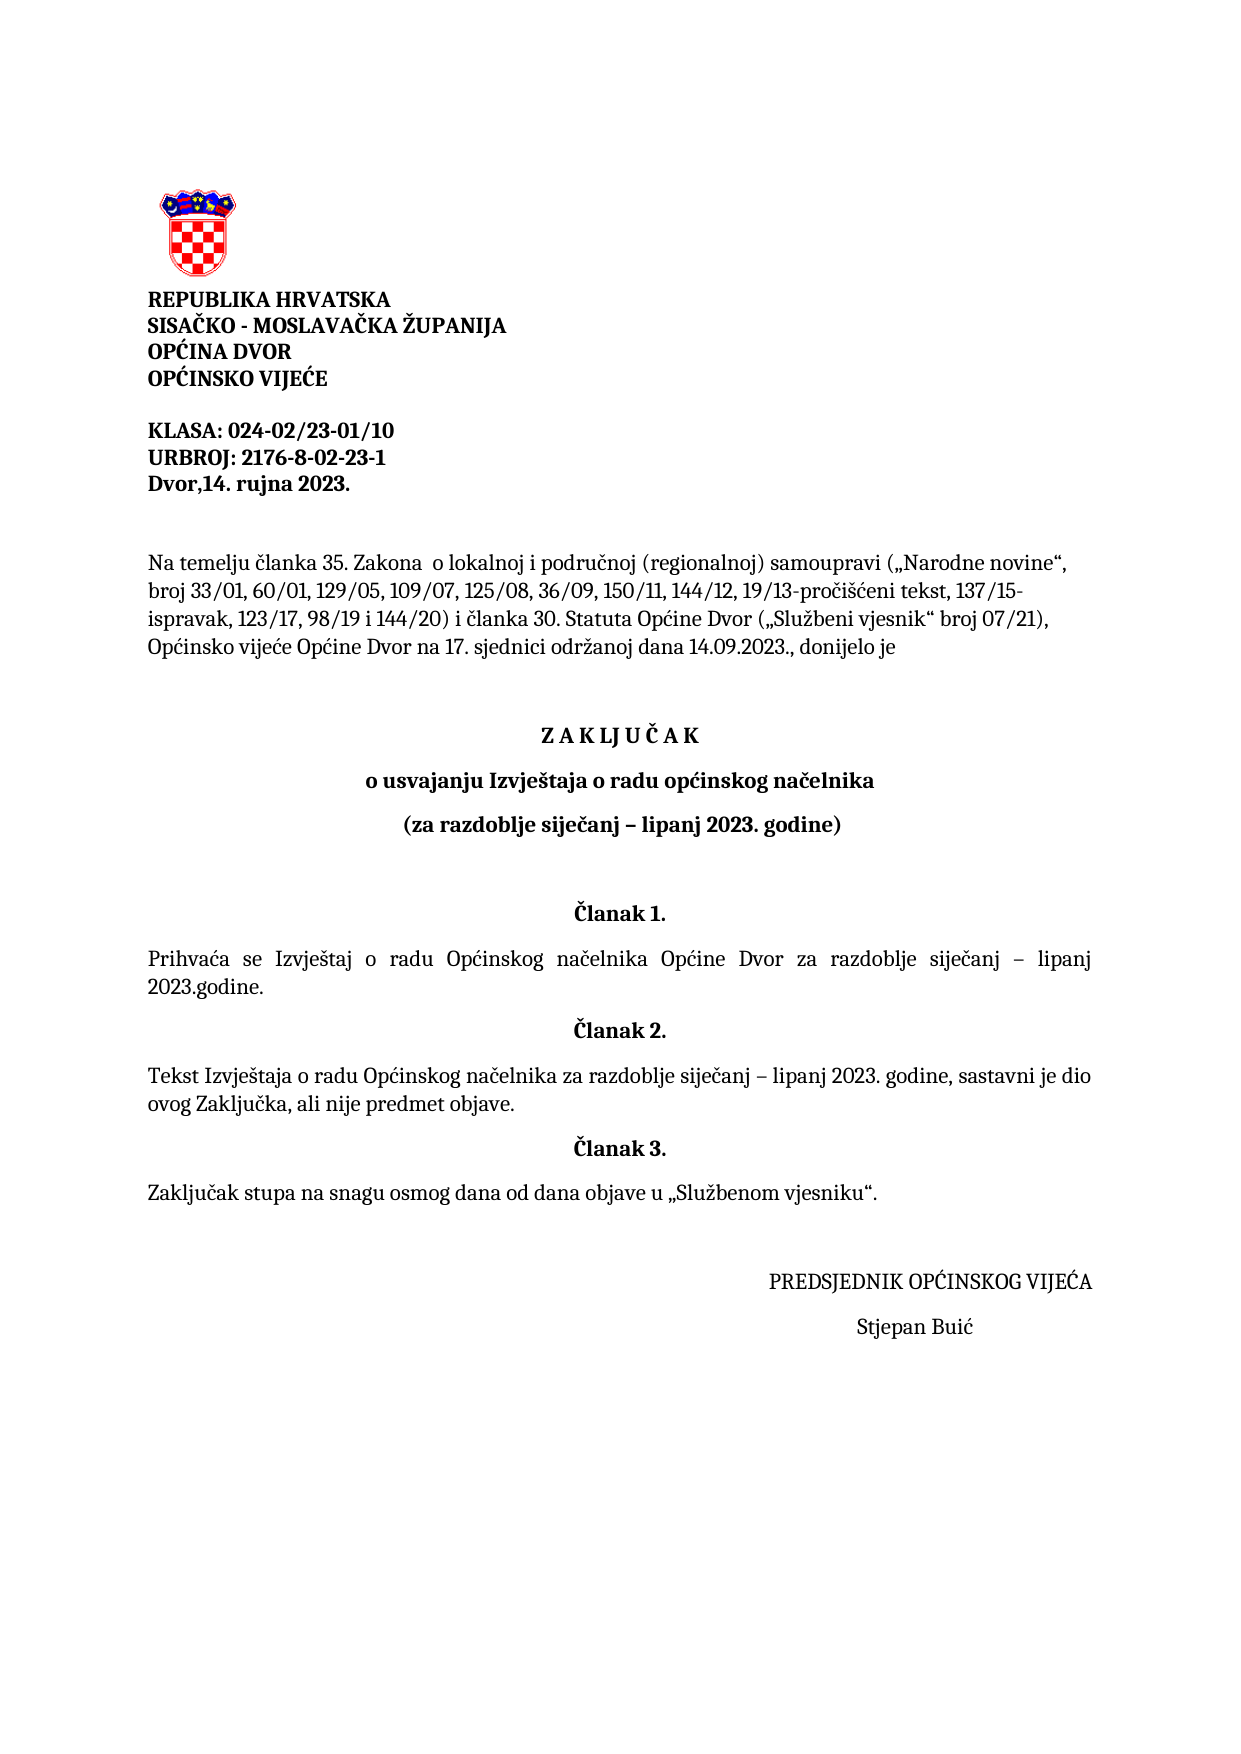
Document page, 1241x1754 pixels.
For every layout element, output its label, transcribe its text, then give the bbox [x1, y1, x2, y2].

text Članak 1. [148, 901, 1093, 927]
text Na temelju članka 35. Zakona o lokalnoj i područnoj (regionalnoj) samoupravi („Narodne novine“, broj 33/01, 60/01, 129/05, 109/07, 125/08, 36/09, 150/11, 144/12, 19/13-pročišćeni tekst, 137/15-ispravak, 123/17, 98/19 i 144/20) i članka 30. Statuta Općine Dvor („Službeni vjesnik“ broj 07/21), Općinsko vijeće Općine Dvor na 17. sjednici održanoj dana 14.09.2023., donijelo je [148, 550, 1093, 660]
text Tekst Izvještaja o radu Općinskog načelnika za razdoblje siječanj – lipanj 2023. godine, sastavni je dio ovog Zaključka, ali nije predmet objave. [148, 1063, 1093, 1117]
text URBROJ: 2176-8-02-23-1 [148, 444, 1093, 471]
text Stjepan Buić [664, 1314, 1093, 1340]
text Z A K LJ U Č A K [148, 723, 1093, 749]
text Dvor,14. rujna 2023. [148, 471, 1093, 497]
text OPĆINA DVOR [148, 339, 1093, 365]
text Članak 3. [148, 1135, 1093, 1162]
text Prihvaća se Izvještaj o radu Općinskog načelnika Općine Dvor za razdoblje siječanj – lipanj 2023.godine. [148, 946, 1093, 1000]
text (za razdoblje siječanj – lipanj 2023. godine) [148, 812, 1093, 838]
text KLASA: 024-02/23-01/10 [148, 418, 1093, 444]
text o usvajanju Izvještaja o radu općinskog načelnika [148, 767, 1093, 794]
text Članak 2. [148, 1018, 1093, 1044]
text OPĆINSKO VIJEĆE [148, 365, 1093, 392]
text PREDSJEDNIK OPĆINSKOG VIJEĆA [148, 1269, 1093, 1295]
text SISAČKO - MOSLAVAČKA ŽUPANIJA [148, 313, 1093, 339]
text Zaključak stupa na snagu osmog dana od dana objave u „Službenom vjesniku“. [148, 1180, 1093, 1206]
text REPUBLIKA HRVATSKA [148, 286, 1093, 313]
